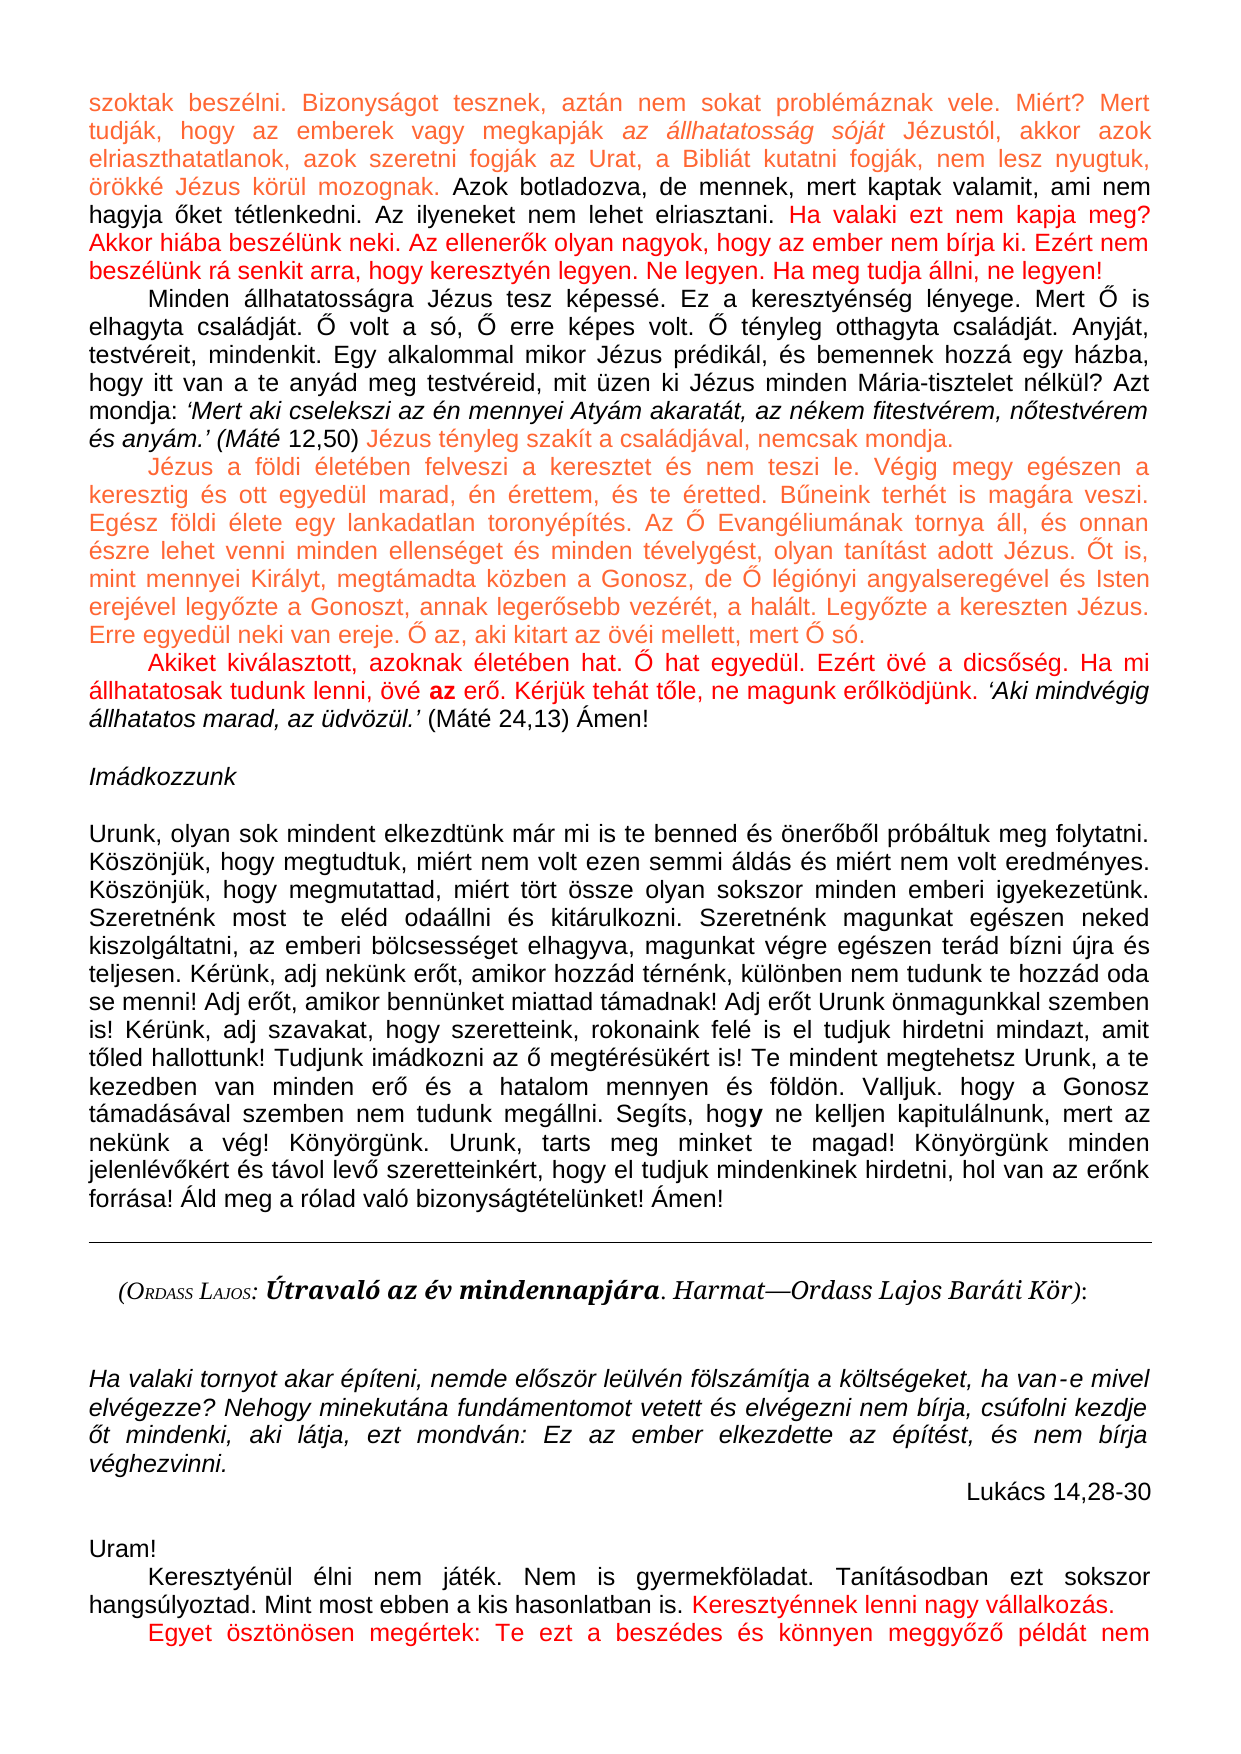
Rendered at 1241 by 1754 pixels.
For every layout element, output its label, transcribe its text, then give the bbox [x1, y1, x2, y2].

text (Ordass Lajos: Útravaló az év mindennapjára. Harmat—Ordass Lajos Baráti Kör): [88, 1243, 1152, 1336]
text Jézus a földi életében felveszi a keresztet és nem teszi le. Végig megy egészen a keresztig és ott egyedül marad, én érettem, és te éretted. Bűneink terhét is magára veszi. Egész földi élete egy lankadatlan toronyépítés. Az Ő Evangéliumának tornya áll, és onnan észre lehet venni minden ellenséget és minden tévelygést, olyan tanítást adott Jézus. Őt is, mint mennyei Királyt, megtámadta közben a Gonosz, de Ő légiónyi angyalseregével és Isten erejével legyőzte a Gonoszt, annak legerősebb vezérét, a halált. Legyőzte a kereszten Jézus. Erre egyedül neki van ereje. Ő az, aki kitart az övéi mellett, mert Ő só. [88, 453, 1152, 649]
text szoktak beszélni. Bizonyságot tesznek, aztán nem sokat problémáznak vele. Miért? Mert tudják, hogy az emberek vagy megkapják az állhatatosság sóját Jézustól, akkor azok elriaszthatatlanok, azok szeretni fogják az Urat, a Bibliát kutatni fogják, nem lesz nyugtuk, örökké Jézus körül mozognak. Azok botladozva, de mennek, mert kaptak valamit, ami nem hagyja őket tétlenkedni. Az ilyeneket nem lehet elriasztani. Ha valaki ezt nem kapja meg? Akkor hiába beszélünk neki. Az ellenerők olyan nagyok, hogy az ember nem bírja ki. Ezért nem beszélünk rá senkit arra, hogy keresztyén legyen. Ne legyen. Ha meg tudja állni, ne legyen! [88, 88, 1152, 285]
text Uram! [88, 1535, 1152, 1563]
text Imádkozzunk [88, 762, 1152, 791]
text Lukács 14,28-30 [88, 1477, 1152, 1505]
text Egyet ösztönösen megértek: Te ezt a beszédes és könnyen meggyőző példát nem [88, 1619, 1152, 1647]
text Ha valaki tornyot akar építeni, nemde először leülvén fölszámítja a költségeket, ha van‑e mivel elvégezze? Nehogy minekutána fundámentomot vetett és elvégezni nem bírja, csúfolni kezdje őt mindenki, aki látja, ezt mondván: Ez az ember elkezdette az építést, és nem bírja véghezvinni. [88, 1365, 1152, 1477]
text Urunk, olyan sok mindent elkezdtünk már mi is te benned és önerőből próbáltuk meg folytatni. Köszönjük, hogy megtudtuk, miért nem volt ezen semmi áldás és miért nem volt eredményes. Köszönjük, hogy megmutattad, miért tört össze olyan sokszor minden emberi igyekezetünk. Szeretnénk most te eléd odaállni és kitárulkozni. Szeretnénk magunkat egészen neked kiszolgáltatni, az emberi bölcsességet elhagyva, magunkat végre egészen terád bízni újra és teljesen. Kérünk, adj nekünk erőt, amikor hozzád térnénk, különben nem tudunk te hozzád oda se menni! Adj erőt, amikor bennünket miattad támadnak! Adj erőt Urunk önmagunkkal szemben is! Kérünk, adj szavakat, hogy szeretteink, rokonaink felé is el tudjuk hirdetni mindazt, amit tőled hallottunk! Tudjunk imádkozni az ő megtérésükért is! Te mindent megtehetsz Urunk, a te kezedben van minden erő és a hatalom mennyen és földön. Valljuk. hogy a Gonosz támadásával szemben nem tudunk megállni. Segíts, hogy ne kelljen kapitulálnunk, mert az nekünk a vég! Könyörgünk. Urunk, tarts meg minket te magad! Könyörgünk minden jelenlévőkért és távol levő szeretteinkért, hogy el tudjuk mindenkinek hirdetni, hol van az erőnk forrása! Áld meg a rólad való bizonyságtételünket! Ámen! [88, 820, 1152, 1212]
text Akiket kiválasztott, azoknak életében hat. Ő hat egyedül. Ezért övé a dicsőség. Ha mi állhatatosak tudunk lenni, övé az erő. Kérjük tehát tőle, ne magunk erőlködjünk. ‘Aki mindvégig állhatatos marad, az üdvözül.’ (Máté 24,13) Ámen! [88, 649, 1152, 733]
text Keresztyénül élni nem játék. Nem is gyermekföladat. Tanításodban ezt sokszor hangsúlyoztad. Mint most ebben a kis hasonlatban is. Keresztyénnek lenni nagy vállalkozás. [88, 1563, 1152, 1619]
text Minden állhatatosságra Jézus tesz képessé. Ez a keresztyénség lényege. Mert Ő is elhagyta családját. Ő volt a só, Ő erre képes volt. Ő tényleg otthagyta családját. Anyját, testvéreit, mindenkit. Egy alkalommal mikor Jézus prédikál, és bemennek hozzá egy házba, hogy itt van a te anyád meg testvéreid, mit üzen ki Jézus minden Mária-tisztelet nélkül? Azt mondja: ‘Mert aki cselekszi az én mennyei Atyám akaratát, az nékem fitestvérem, nőtestvérem és anyám.’ (Máté 12,50) Jézus tényleg szakít a családjával, nemcsak mondja. [88, 285, 1152, 453]
